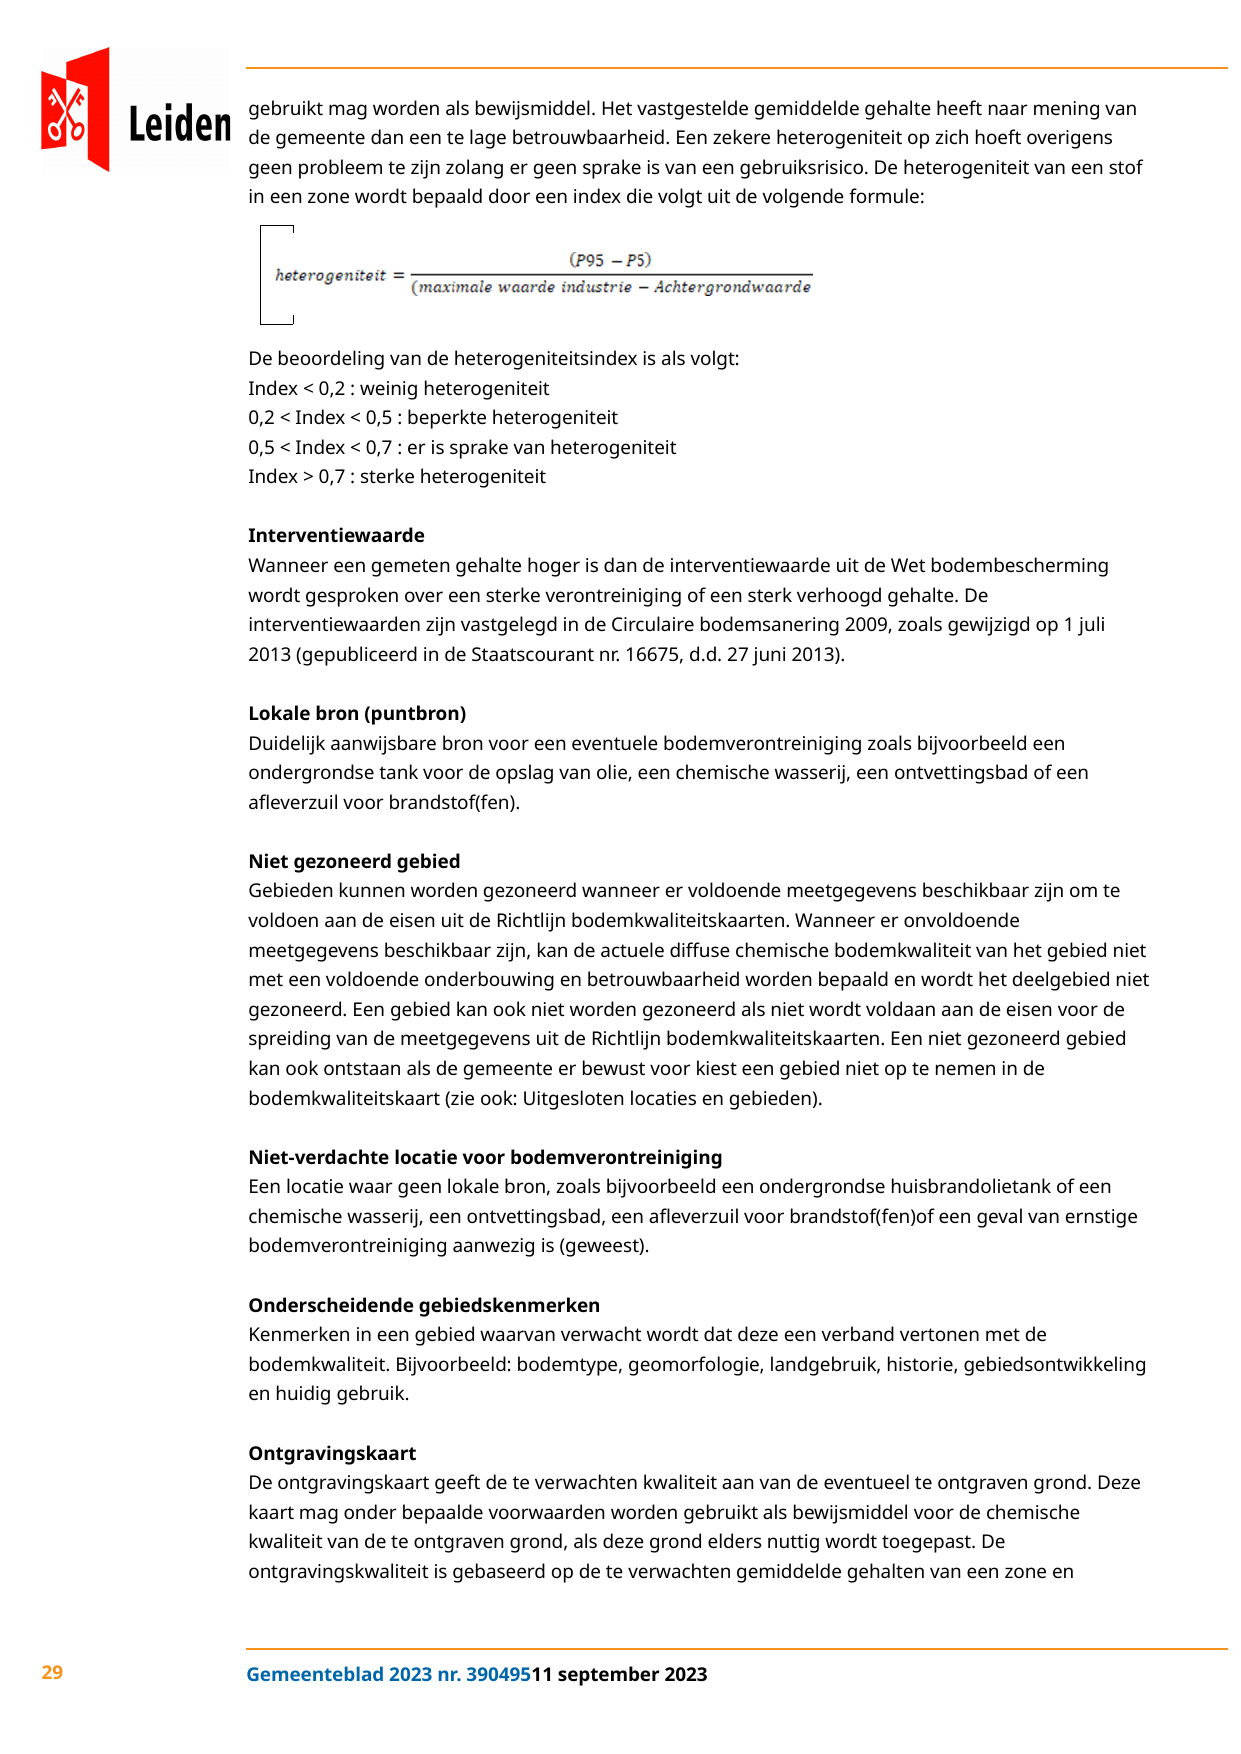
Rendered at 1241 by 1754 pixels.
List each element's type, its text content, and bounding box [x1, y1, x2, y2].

text De beoordeling van de heterogeniteitsindex is als volgt: [248, 345, 1152, 371]
text Niet gezoneerd gebied [248, 848, 1152, 874]
text Lokale bron (puntbron) [248, 700, 1152, 726]
text Wanneer een gemeten gehalte hoger is dan de interventiewaarde uit de Wet bodembescherming wordt gesproken over een sterke verontreiniging of een sterk verhoogd gehalte. De interventiewaarden zijn vastgelegd in de Circulaire bodemsanering 2009, zoals gewijzigd op 1 juli 2013 (gepubliceerd in de Staatscourant nr. 16675, d.d. 27 juni 2013). [248, 552, 1152, 667]
text gebruikt mag worden als bewijsmiddel. Het vastgestelde gemiddelde gehalte heeft naar mening van de gemeente dan een te lage betrouwbaarheid. Een zekere heterogeniteit op zich hoeft overigens geen probleem te zijn zolang er geen sprake is van een gebruiksrisico. De heterogeniteit van een stof in een zone wordt bepaald door een index die volgt uit de volgende formule: [248, 95, 1152, 209]
picture [41, 47, 231, 172]
text Interventiewaarde [248, 523, 1152, 548]
text Niet-verdachte locatie voor bodemverontreiniging [248, 1144, 1152, 1170]
text Een locatie waar geen lokale bron, zoals bijvoorbeeld een ondergrondse huisbrandolietank of een chemische wasserij, een ontvettingsbad, een afleverzuil voor brandstof(fen)of een geval van ernstige bodemverontreiniging aanwezig is (geweest). [248, 1173, 1152, 1258]
text Index > 0,7 : sterke heterogeniteit [248, 463, 1152, 489]
picture [268, 233, 918, 315]
text De ontgravingskaart geeft de te verwachten kwaliteit aan van de eventueel te ontgraven grond. Deze kaart mag onder bepaalde voorwaarden worden gebruikt als bewijsmiddel voor de chemische kwaliteit van de te ontgraven grond, als deze grond elders nuttig wordt toegepast. De ontgravingskwaliteit is gebaseerd op de te verwachten gemiddelde gehalten van een zone en [248, 1469, 1152, 1584]
text 0,2 < Index < 0,5 : beperkte heterogeniteit [248, 404, 1152, 430]
text Kenmerken in een gebied waarvan verwacht wordt dat deze een verband vertonen met de bodemkwaliteit. Bijvoorbeeld: bodemtype, geomorfologie, landgebruik, historie, gebiedsontwikkeling en huidig gebruik. [248, 1321, 1152, 1406]
text Gebieden kunnen worden gezoneerd wanneer er voldoende meetgegevens beschikbaar zijn om te voldoen aan de eisen uit de Richtlijn bodemkwaliteitskaarten. Wanneer er onvoldoende meetgegevens beschikbaar zijn, kan de actuele diffuse chemische bodemkwaliteit van het gebied niet met een voldoende onderbouwing en betrouwbaarheid worden bepaald en wordt het deelgebied niet gezoneerd. Een gebied kan ook niet worden gezoneerd als niet wordt voldaan aan de eisen voor de spreiding van de meetgegevens uit de Richtlijn bodemkwaliteitskaarten. Een niet gezoneerd gebied kan ook ontstaan als de gemeente er bewust voor kiest een gebied niet op te nemen in de bodemkwaliteitskaart (zie ook: Uitgesloten locaties en gebieden). [248, 878, 1152, 1111]
text Onderscheidende gebiedskenmerken [248, 1292, 1152, 1318]
text Index < 0,2 : weinig heterogeniteit [248, 375, 1152, 401]
text 0,5 < Index < 0,7 : er is sprake van heterogeniteit [248, 434, 1152, 460]
text Ontgravingskaart [248, 1440, 1152, 1466]
text Duidelijk aanwijsbare bron voor een eventuele bodemverontreiniging zoals bijvoorbeeld een ondergrondse tank voor de opslag van olie, een chemische wasserij, een ontvettingsbad of een afleverzuil voor brandstof(fen). [248, 730, 1152, 815]
